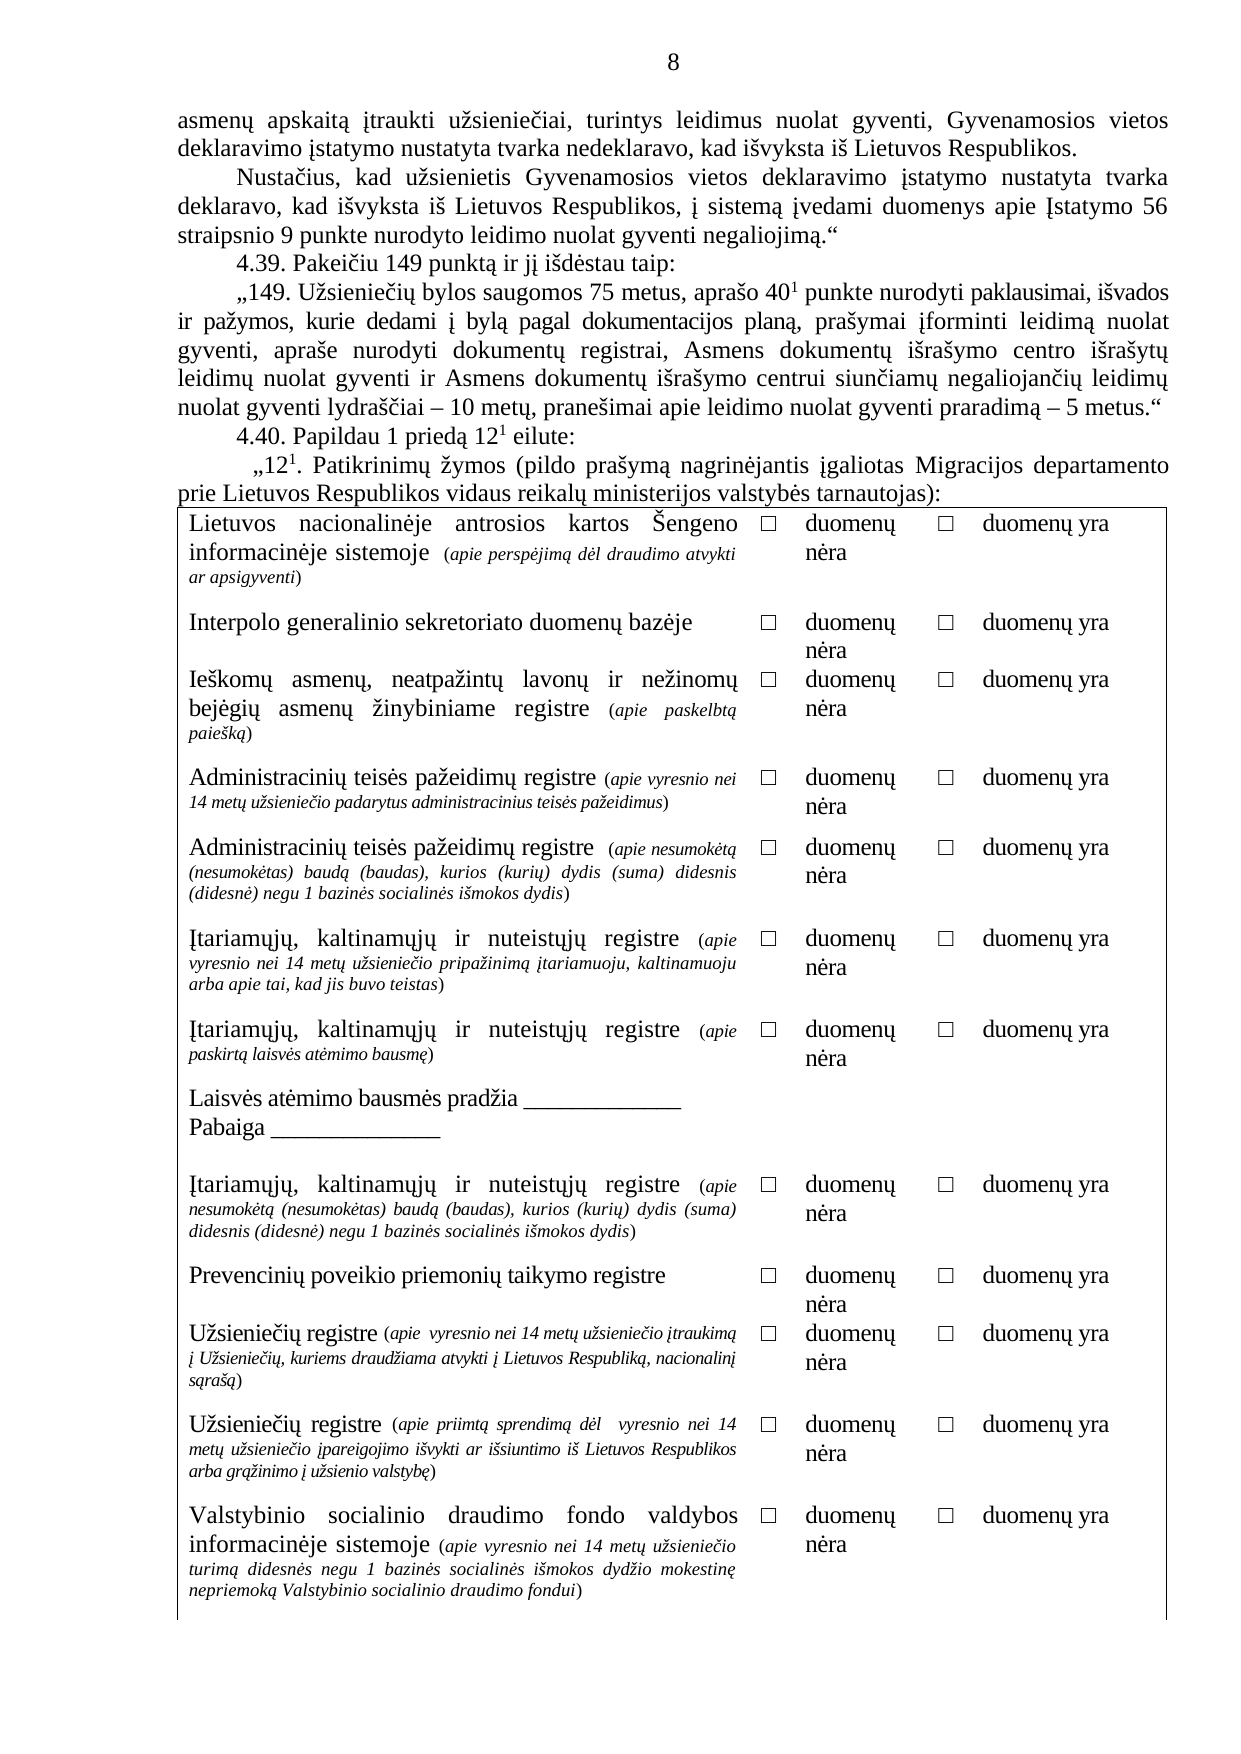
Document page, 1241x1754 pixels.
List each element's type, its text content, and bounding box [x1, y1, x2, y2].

table_cell Prevencinių poveikio priemonių taikymo registre [178, 1261, 749, 1318]
table_cell duomenų nėra [794, 1014, 927, 1169]
table_cell □ [927, 1500, 971, 1620]
table_cell Ieškomų asmenų, neatpažintų lavonų ir nežinomų bejėgių asmenų žinybiniame registre (apie paskelbtą paiešką) [178, 664, 749, 762]
table_cell Administracinių teisės pažeidimų registre (apie nesumokėtą (nesumokėtas) baudą (baudas), kurios (kurių) dydis (suma) didesnis (didesnė) negu 1 bazinės socialinės išmokos dydis) [178, 832, 749, 923]
text „121. Patikrinimų žymos (pildo prašymą nagrinėjantis įgaliotas Migracijos departamento prie Lietuvos Respublikos vidaus reikalų ministerijos valstybės tarnautojas): [177, 450, 1169, 507]
table_cell duomenų yra [971, 1409, 1166, 1500]
table_cell □ [927, 1170, 971, 1261]
table_cell Užsieniečių registre (apie priimtą sprendimą dėl vyresnio nei 14 metų užsieniečio įpareigojimo išvykti ar išsiuntimo iš Lietuvos Respublikos arba grąžinimo į užsienio valstybę) [178, 1409, 749, 1500]
table_cell □ [750, 1261, 794, 1318]
table_cell duomenų nėra [794, 832, 927, 923]
table_cell □ [750, 1318, 794, 1409]
table_cell duomenų nėra [794, 923, 927, 1014]
table_cell □ [927, 1409, 971, 1500]
table_header duomenų nėra [794, 508, 927, 607]
table_cell □ [927, 923, 971, 1014]
table_cell duomenų yra [971, 923, 1166, 1014]
table_cell duomenų nėra [794, 1318, 927, 1409]
table_cell duomenų yra [971, 832, 1166, 923]
table_cell □ [750, 607, 794, 664]
table_cell Užsieniečių registre (apie vyresnio nei 14 metų užsieniečio įtraukimą į Užsieniečių, kuriems draudžiama atvykti į Lietuvos Respubliką, nacionalinį sąrašą) [178, 1318, 749, 1409]
table_header duomenų yra [971, 508, 1166, 607]
table_header □ [750, 508, 794, 607]
table_cell duomenų yra [971, 1318, 1166, 1409]
table_cell □ [927, 1014, 971, 1169]
table_cell □ [750, 923, 794, 1014]
text „149. Užsieniečių bylos saugomos 75 metus, aprašo 401 punkte nurodyti paklausimai, išvados ir pažymos, kurie dedami į bylą pagal dokumentacijos planą, prašymai įforminti leidimą nuolat gyventi, apraše nurodyti dokumentų registrai, Asmens dokumentų išrašymo centro išrašytų leidimų nuolat gyventi ir Asmens dokumentų išrašymo centrui siunčiamų negaliojančių leidimų nuolat gyventi lydraščiai – 10 metų, pranešimai apie leidimo nuolat gyventi praradimą – 5 metus.“ [177, 277, 1169, 421]
table_cell □ [927, 1261, 971, 1318]
table_header Lietuvos nacionalinėje antrosios kartos Šengeno informacinėje sistemoje (apie perspėjimą dėl draudimo atvykti ar apsigyventi) [178, 508, 749, 607]
table_cell duomenų nėra [794, 1409, 927, 1500]
table_cell duomenų yra [971, 1261, 1166, 1318]
table_cell duomenų yra [971, 1500, 1166, 1620]
table_cell □ [927, 664, 971, 762]
table_cell □ [750, 1500, 794, 1620]
table_cell duomenų yra [971, 1170, 1166, 1261]
table_cell Administracinių teisės pažeidimų registre (apie vyresnio nei 14 metų užsieniečio padarytus administracinius teisės pažeidimus) [178, 762, 749, 832]
table_cell Įtariamųjų, kaltinamųjų ir nuteistųjų registre (apie vyresnio nei 14 metų užsieniečio pripažinimą įtariamuoju, kaltinamuoju arba apie tai, kad jis buvo teistas) [178, 923, 749, 1014]
table_cell Valstybinio socialinio draudimo fondo valdybos informacinėje sistemoje (apie vyresnio nei 14 metų užsieniečio turimą didesnės negu 1 bazinės socialinės išmokos dydžio mokestinę nepriemoką Valstybinio socialinio draudimo fondui) [178, 1500, 749, 1620]
table_cell duomenų yra [971, 607, 1166, 664]
table_cell Įtariamųjų, kaltinamųjų ir nuteistųjų registre (apie nesumokėtą (nesumokėtas) baudą (baudas), kurios (kurių) dydis (suma) didesnis (didesnė) negu 1 bazinės socialinės išmokos dydis) [178, 1170, 749, 1261]
text 4.39. Pakeičiu 149 punktą ir jį išdėstau taip: [177, 248, 1169, 277]
table_cell duomenų yra [971, 762, 1166, 832]
table_cell duomenų yra [971, 664, 1166, 762]
text 4.40. Papildau 1 priedą 121 eilute: [177, 421, 1169, 450]
table_cell □ [927, 607, 971, 664]
text asmenų apskaitą įtraukti užsieniečiai, turintys leidimus nuolat gyventi, Gyvenamosios vietos deklaravimo įstatymo nustatyta tvarka nedeklaravo, kad išvyksta iš Lietuvos Respublikos. [177, 105, 1169, 162]
table_cell □ [750, 832, 794, 923]
table_cell □ [750, 1014, 794, 1169]
table_cell □ [750, 1409, 794, 1500]
table_cell □ [927, 762, 971, 832]
table_cell □ [750, 664, 794, 762]
table_cell □ [750, 762, 794, 832]
table_cell duomenų nėra [794, 1170, 927, 1261]
table_cell duomenų nėra [794, 607, 927, 664]
table_cell duomenų nėra [794, 1261, 927, 1318]
table_cell □ [750, 1170, 794, 1261]
text Nustačius, kad užsienietis Gyvenamosios vietos deklaravimo įstatymo nustatyta tvarka deklaravo, kad išvyksta iš Lietuvos Respublikos, į sistemą įvedami duomenys apie Įstatymo 56 straipsnio 9 punkte nurodyto leidimo nuolat gyventi negaliojimą.“ [177, 162, 1169, 248]
table_cell duomenų nėra [794, 664, 927, 762]
table_cell Įtariamųjų, kaltinamųjų ir nuteistųjų registre (apie paskirtą laisvės atėmimo bausmę) Laisvės atėmimo bausmės pradžia _____________ Pabaiga ______________ [178, 1014, 749, 1169]
table_cell Interpolo generalinio sekretoriato duomenų bazėje [178, 607, 749, 664]
table_header □ [927, 508, 971, 607]
table_cell duomenų yra [971, 1014, 1166, 1169]
table_cell □ [927, 1318, 971, 1409]
table_cell □ [927, 832, 971, 923]
table_cell duomenų nėra [794, 1500, 927, 1620]
table_cell duomenų nėra [794, 762, 927, 832]
